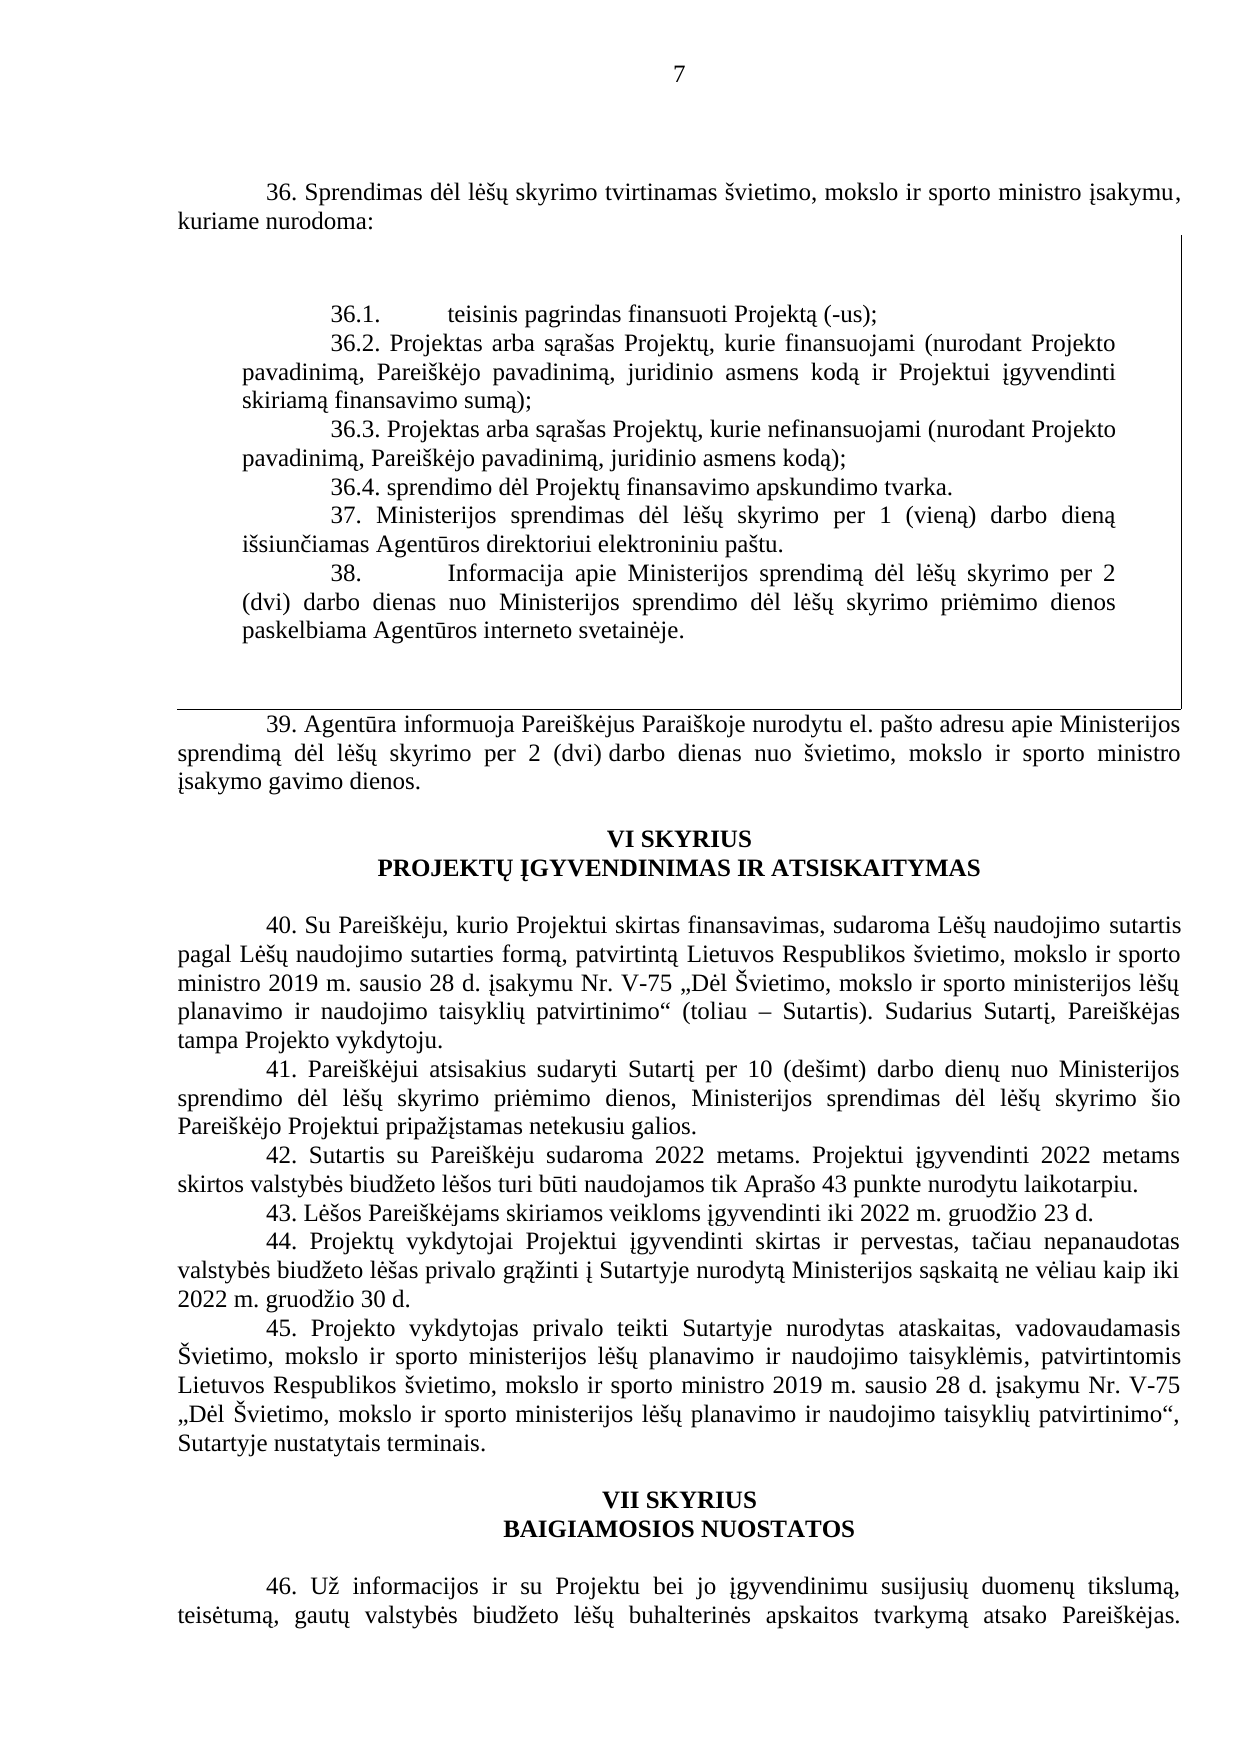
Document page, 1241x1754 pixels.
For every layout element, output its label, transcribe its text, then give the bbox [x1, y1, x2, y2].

text PROJEKTŲ ĮGYVENDINIMAS IR ATSISKAITYMAS [177, 853, 1181, 881]
text 37. Ministerijos sprendimas dėl lėšų skyrimo per 1 (vieną) darbo dieną išsiunčiamas Agentūros direktoriui elektroniniu paštu. [177, 501, 1181, 558]
text 36.1. teisinis pagrindas finansuoti Projektą (-us); [177, 235, 1181, 328]
text 42. Sutartis su Pareiškėju sudaroma 2022 metams. Projektui įgyvendinti 2022 metams skirtos valstybės biudžeto lėšos turi būti naudojamos tik Aprašo 43 punkte nurodytu laikotarpiu. [177, 1140, 1181, 1198]
text 43. Lėšos Pareiškėjams skiriamos veikloms įgyvendinti iki 2022 m. gruodžio 23 d. [177, 1198, 1181, 1226]
text 40. Su Pareiškėju, kurio Projektui skirtas finansavimas, sudaroma Lėšų naudojimo sutartis pagal Lėšų naudojimo sutarties formą, patvirtintą Lietuvos Respublikos švietimo, mokslo ir sporto ministro 2019 m. sausio 28 d. įsakymu Nr. V-75 „Dėl Švietimo, mokslo ir sporto ministerijos lėšų planavimo ir naudojimo taisyklių patvirtinimo“ (toliau – Sutartis). Sudarius Sutartį, Pareiškėjas tampa Projekto vykdytoju. [177, 910, 1181, 1054]
text VI SKYRIUS [177, 824, 1181, 853]
text BAIGIAMOSIOS NUOSTATOS [177, 1514, 1181, 1543]
text 44. Projektų vykdytojai Projektui įgyvendinti skirtas ir pervestas, tačiau nepanaudotas valstybės biudžeto lėšas privalo grąžinti į Sutartyje nurodytą Ministerijos sąskaitą ne vėliau kaip iki 2022 m. gruodžio 30 d. [177, 1226, 1181, 1313]
text 36.3. Projektas arba sąrašas Projektų, kurie nefinansuojami (nurodant Projekto pavadinimą, Pareiškėjo pavadinimą, juridinio asmens kodą); [177, 414, 1181, 472]
text 36.4. sprendimo dėl Projektų finansavimo apskundimo tvarka. [177, 472, 1181, 501]
text 46. Už informacijos ir su Projektu bei jo įgyvendinimu susijusių duomenų tikslumą, teisėtumą, gautų valstybės biudžeto lėšų buhalterinės apskaitos tvarkymą atsako Pareiškėjas. [177, 1571, 1181, 1629]
text VII SKYRIUS [177, 1485, 1181, 1514]
text 41. Pareiškėjui atsisakius sudaryti Sutartį per 10 (dešimt) darbo dienų nuo Ministerijos sprendimo dėl lėšų skyrimo priėmimo dienos, Ministerijos sprendimas dėl lėšų skyrimo šio Pareiškėjo Projektui pripažįstamas netekusiu galios. [177, 1054, 1181, 1140]
text 38. Informacija apie Ministerijos sprendimą dėl lėšų skyrimo per 2 (dvi) darbo dienas nuo Ministerijos sprendimo dėl lėšų skyrimo priėmimo dienos paskelbiama Agentūros interneto svetainėje. [177, 558, 1181, 709]
text 45. Projekto vykdytojas privalo teikti Sutartyje nurodytas ataskaitas, vadovaudamasis Švietimo, mokslo ir sporto ministerijos lėšų planavimo ir naudojimo taisyklėmis, patvirtintomis Lietuvos Respublikos švietimo, mokslo ir sporto ministro 2019 m. sausio 28 d. įsakymu Nr. V-75 „Dėl Švietimo, mokslo ir sporto ministerijos lėšų planavimo ir naudojimo taisyklių patvirtinimo“, Sutartyje nustatytais terminais. [177, 1313, 1181, 1456]
text 36.2. Projektas arba sąrašas Projektų, kurie finansuojami (nurodant Projekto pavadinimą, Pareiškėjo pavadinimą, juridinio asmens kodą ir Projektui įgyvendinti skiriamą finansavimo sumą); [177, 328, 1181, 414]
text 36. Sprendimas dėl lėšų skyrimo tvirtinamas švietimo, mokslo ir sporto ministro įsakymu, kuriame nurodoma: [177, 177, 1181, 235]
text 39. Agentūra informuoja Pareiškėjus Paraiškoje nurodytu el. pašto adresu apie Ministerijos sprendimą dėl lėšų skyrimo per 2 (dvi) darbo dienas nuo švietimo, mokslo ir sporto ministro įsakymo gavimo dienos. [177, 709, 1181, 795]
